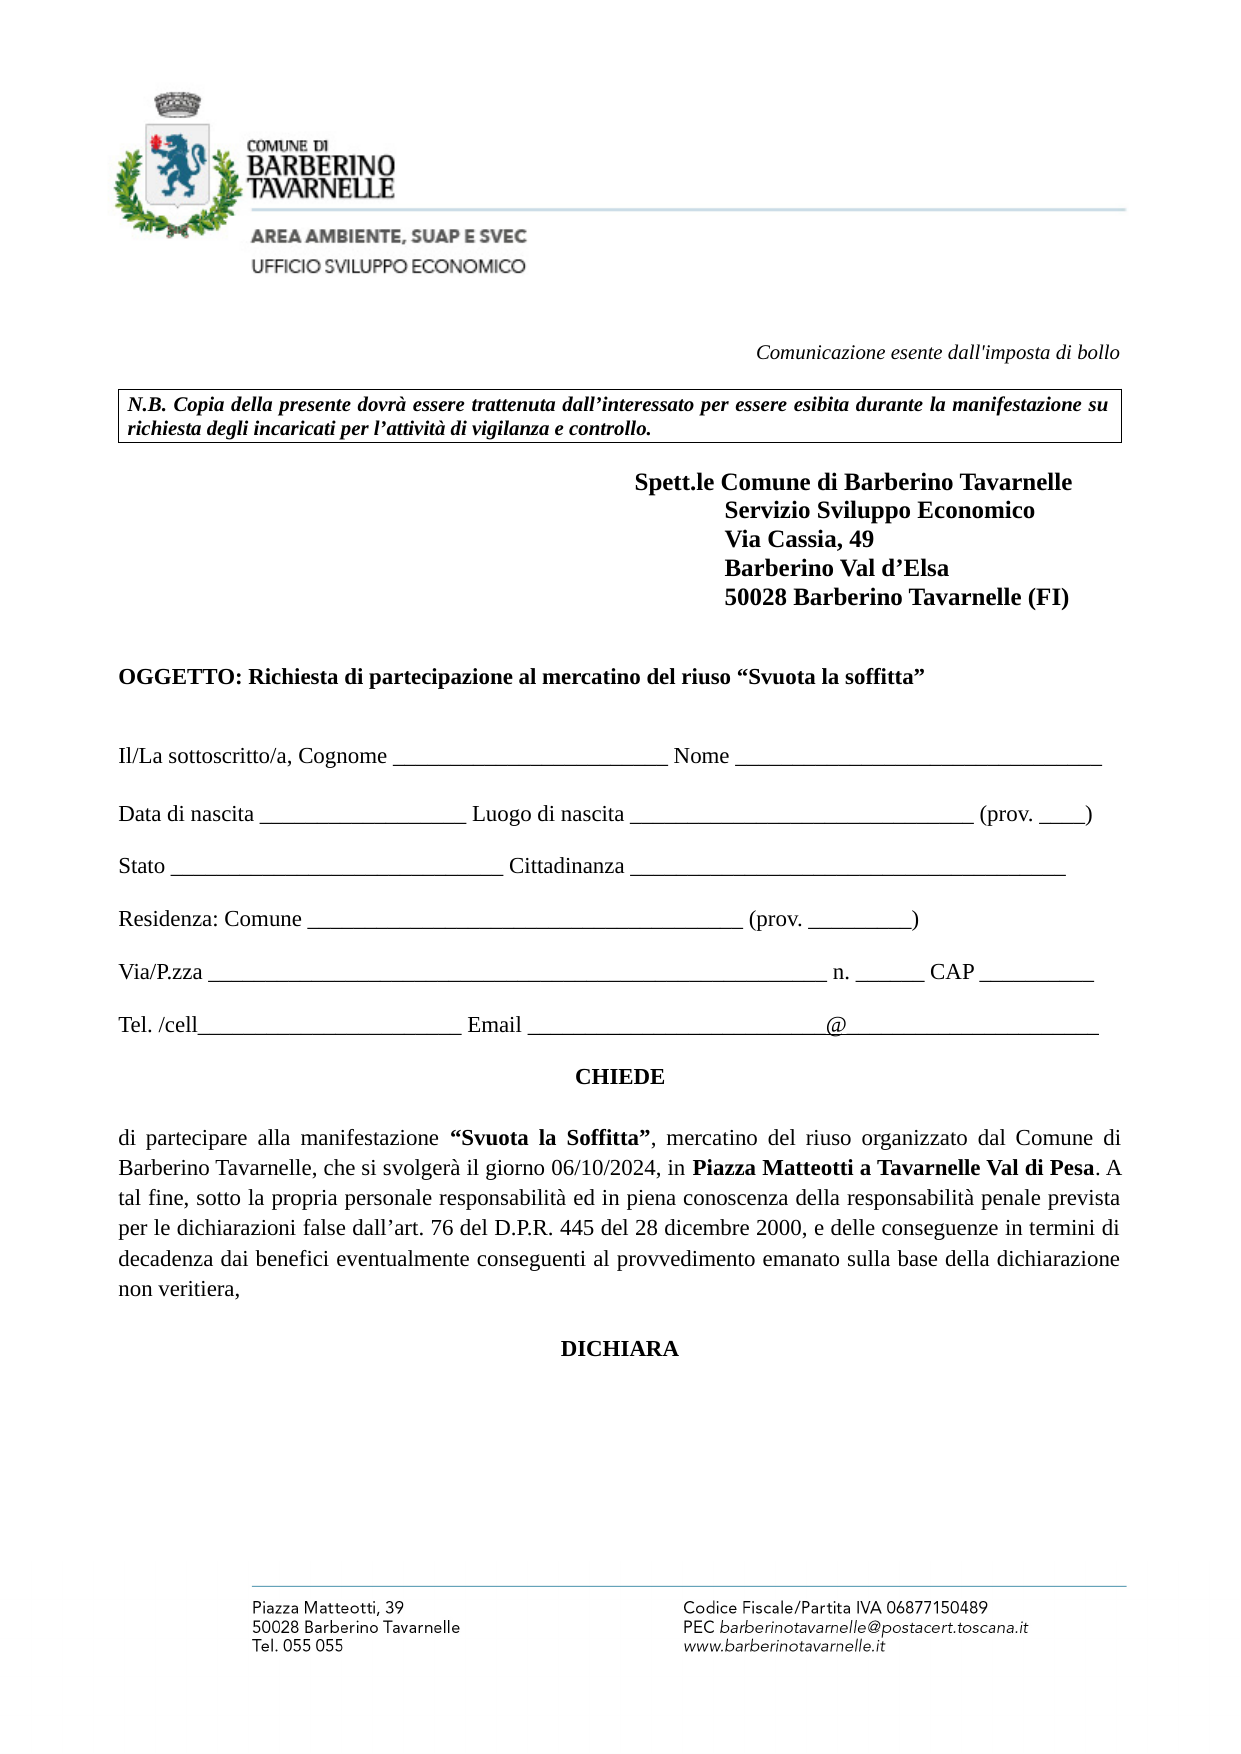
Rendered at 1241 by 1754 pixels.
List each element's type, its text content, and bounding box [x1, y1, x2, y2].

text Tel. /cell_______________________ Email __________________________@______________________ [118, 1011, 1122, 1037]
picture [0, 0, 1241, 341]
picture [0, 1561, 1241, 1754]
text Spett.le Comune di Barberino Tavarnelle [561, 467, 1122, 496]
text Via Cassia, 49 [118, 524, 1122, 553]
text OGGETTO: Richiesta di partecipazione al mercatino del riuso “Svuota la soffitta” [118, 663, 1122, 690]
text Barberino Val d’Elsa [118, 553, 1122, 582]
text Via/P.zza ______________________________________________________ n. ______ CAP __________ [118, 958, 1122, 984]
text Il/La sottoscritto/a, Cognome ________________________ Nome ________________________________ [118, 742, 1122, 769]
text Comunicazione esente dall'imposta di bollo [118, 341, 1122, 364]
text Residenza: Comune ______________________________________ (prov. _________) [118, 905, 1122, 932]
text 50028 Barberino Tavarnelle (FI) [118, 582, 1122, 611]
text di partecipare alla manifestazione “Svuota la Soffitta”, mercatino del riuso organizzato dal Comune di Barberino Tavarnelle, che si svolgerà il giorno 06/10/2024, in Piazza Matteotti a Tavarnelle Val di Pesa. A tal fine, sotto la propria personale responsabilità ed in piena conoscenza della responsabilità penale prevista per le dichiarazioni false dall’art. 76 del D.P.R. 445 del 28 dicembre 2000, e delle conseguenze in termini di decadenza dai benefici eventualmente conseguenti al provvedimento emanato sulla base della dichiarazione non veritiera, [118, 1124, 1122, 1301]
text DICHIARA [487, 1335, 1122, 1362]
text CHIEDE [118, 1063, 1122, 1090]
text Stato _____________________________ Cittadinanza ______________________________________ [118, 853, 1122, 879]
text Data di nascita __________________ Luogo di nascita ______________________________ (prov. ____) [118, 800, 1122, 826]
text Servizio Sviluppo Economico [118, 496, 1122, 524]
text N.B. Copia della presente dovrà essere trattenuta dall’interessato per essere esibita durante la manifestazione su richiesta degli incaricati per l’attività di vigilanza e controllo. [119, 390, 1121, 442]
